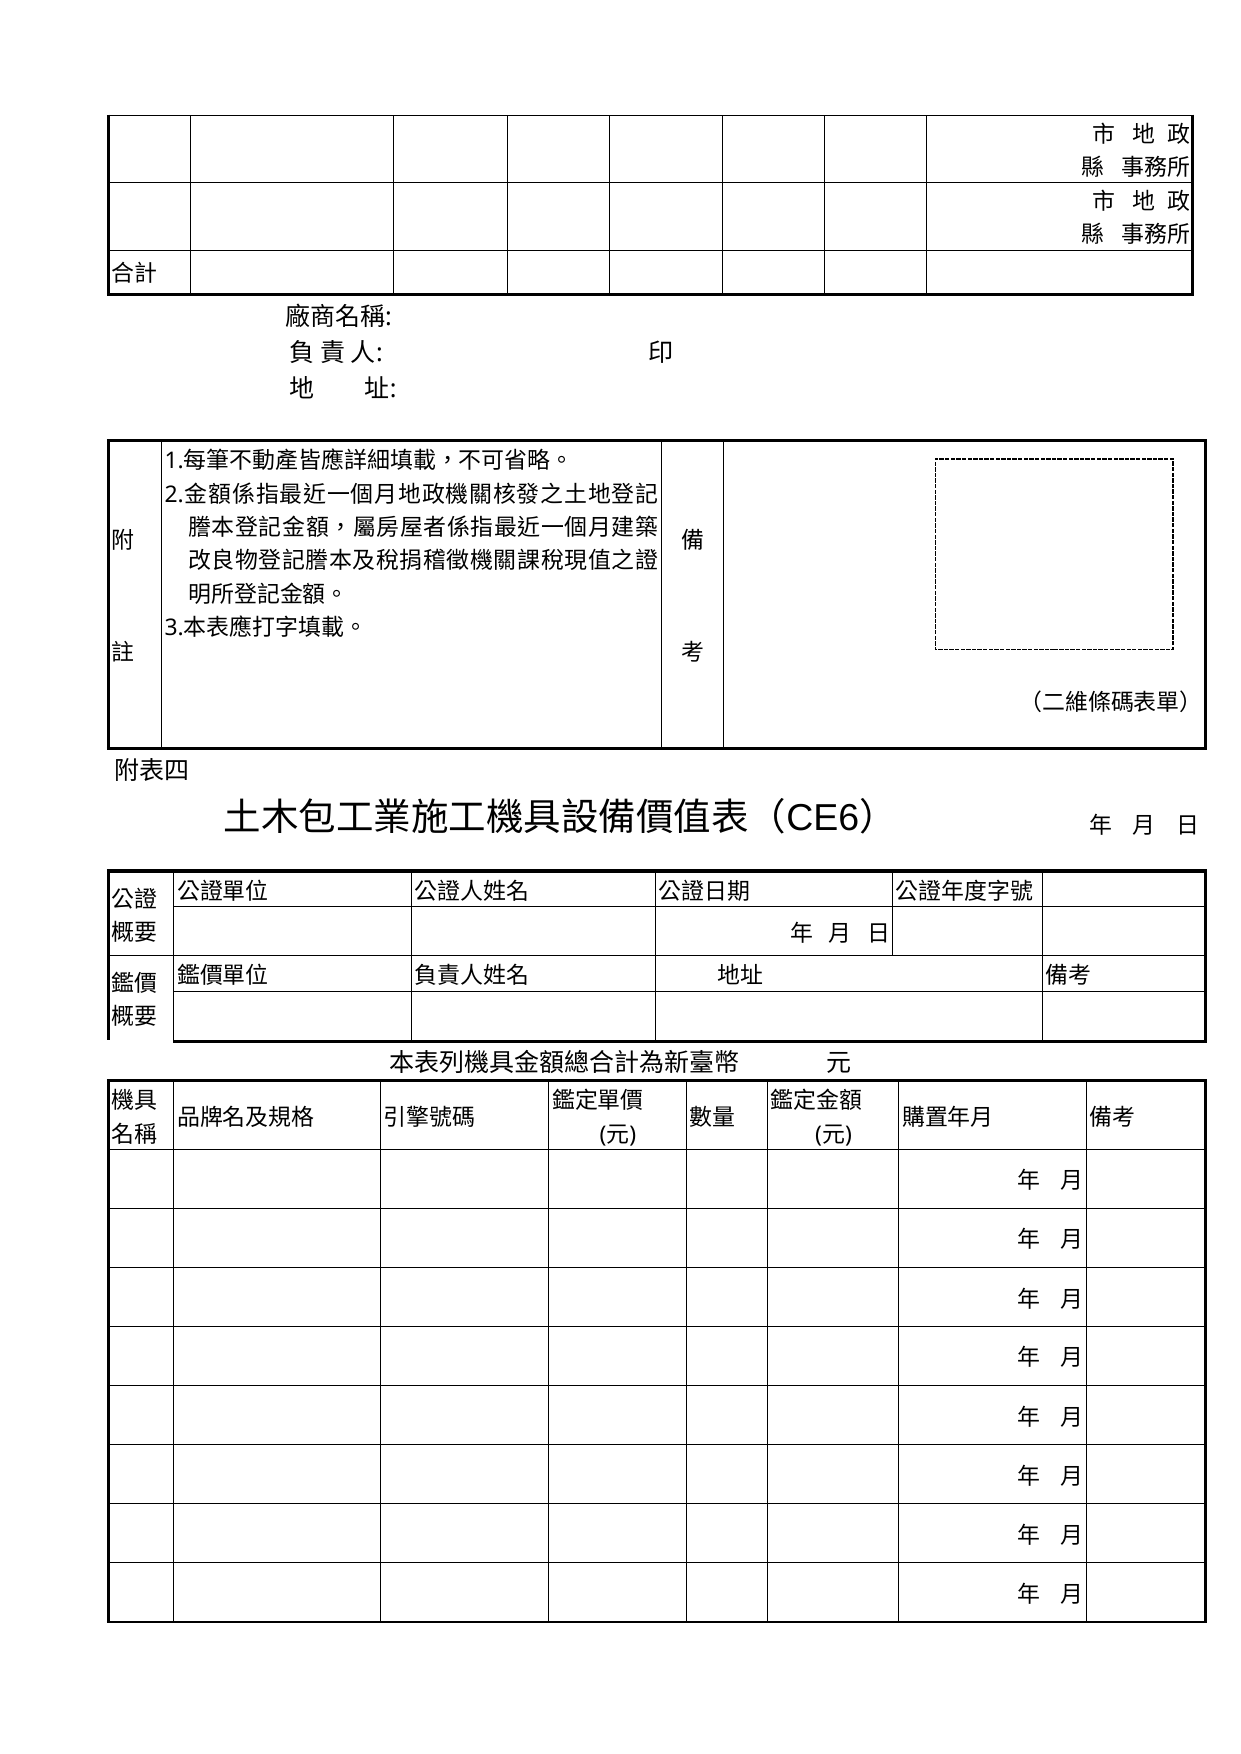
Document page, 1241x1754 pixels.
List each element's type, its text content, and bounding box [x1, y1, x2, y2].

table_header 鑑定金額 (元) [768, 1082, 898, 1149]
table_cell 地址 [656, 956, 1042, 991]
table_header 備考 [1087, 1082, 1204, 1149]
table_header 備 考 [662, 442, 723, 747]
table_cell [110, 1268, 173, 1326]
table_cell [381, 1504, 548, 1562]
table_cell 年 月 [899, 1327, 1086, 1385]
table_cell 備考 [1043, 956, 1204, 991]
table_cell 合計 [110, 251, 190, 293]
table_cell [549, 1209, 686, 1267]
table_cell [723, 183, 824, 249]
text 本表列機具金額總合計為新臺幣 元 [114, 1043, 1126, 1079]
table_cell [1087, 1327, 1204, 1385]
table_cell [174, 1504, 380, 1562]
table_cell [656, 992, 1042, 1040]
table_header 附 註 [110, 442, 161, 747]
table_cell [508, 116, 609, 182]
table_cell [110, 1445, 173, 1503]
table_header 品牌名及規格 [174, 1082, 380, 1149]
table_cell [110, 1209, 173, 1267]
table_header 數量 [687, 1082, 767, 1149]
table_header 公證 概要 [110, 873, 173, 955]
table_cell 市 地 政 縣 事務所 [927, 116, 1191, 182]
table_cell [549, 1563, 686, 1621]
table_cell [174, 1150, 380, 1208]
table_cell 年 月 [899, 1268, 1086, 1326]
table_cell [1043, 992, 1204, 1040]
table_cell [381, 1445, 548, 1503]
table_cell [1087, 1386, 1204, 1444]
table_cell 年 月 [899, 1150, 1086, 1208]
table_cell [191, 183, 393, 249]
table_cell [768, 1386, 898, 1444]
table_cell [174, 1327, 380, 1385]
table_header [1043, 873, 1204, 906]
table_cell 鑑價單位 [174, 956, 411, 991]
table_cell 年 月 [899, 1563, 1086, 1621]
table_cell [508, 183, 609, 249]
table_header 引擎號碼 [381, 1082, 548, 1149]
table_cell [927, 251, 1191, 293]
table_cell [174, 1209, 380, 1267]
text 負 責 人: 印 [114, 333, 1126, 369]
table_header 土木包工業施工機具設備價值表（CE6） [112, 786, 1008, 841]
table_cell [412, 992, 655, 1040]
table_cell [825, 183, 926, 249]
table_cell [381, 1563, 548, 1621]
table_cell [768, 1504, 898, 1562]
table_cell [110, 1386, 173, 1444]
table_cell [110, 116, 190, 182]
table_cell [1087, 1209, 1204, 1267]
table_cell [191, 116, 393, 182]
table_cell [110, 1563, 173, 1621]
table_cell 年 月 [899, 1445, 1086, 1503]
table_header 公證年度字號 [893, 873, 1042, 906]
table_cell [174, 1445, 380, 1503]
table_cell [768, 1268, 898, 1326]
table_cell [1087, 1445, 1204, 1503]
table_cell [394, 116, 507, 182]
table_cell [110, 1150, 173, 1208]
table_cell [1043, 907, 1204, 955]
text 附表四 [114, 750, 1126, 786]
table_cell 年 月 [899, 1386, 1086, 1444]
table_cell [381, 1209, 548, 1267]
table_cell [174, 1563, 380, 1621]
table_cell [768, 1209, 898, 1267]
table_cell [174, 907, 411, 955]
table_cell [610, 251, 722, 293]
table_cell [174, 1386, 380, 1444]
table_cell [394, 183, 507, 249]
table_cell [687, 1209, 767, 1267]
table_cell [549, 1327, 686, 1385]
table_cell [381, 1150, 548, 1208]
table_cell [687, 1150, 767, 1208]
table_cell [549, 1268, 686, 1326]
table_cell [381, 1327, 548, 1385]
table_cell [191, 251, 393, 293]
table_cell [687, 1445, 767, 1503]
table_cell [110, 1504, 173, 1562]
table_cell [687, 1268, 767, 1326]
table_cell [549, 1386, 686, 1444]
table_cell [768, 1563, 898, 1621]
table_cell [412, 907, 655, 955]
table_header 公證單位 [174, 873, 411, 906]
table_cell [723, 251, 824, 293]
table_header （二維條碼表單） [724, 442, 1204, 747]
table_cell [549, 1150, 686, 1208]
table_header 1.每筆不動產皆應詳細填載，不可省略。 2.金額係指最近一個月地政機關核發之土地登記謄本登記金額，屬房屋者係指最近一個月建築改良物登記謄本及稅捐稽徵機關課稅現值之證明所登記金額。 3.本表應打字填載。 [162, 442, 661, 747]
table_cell 市 地 政 縣 事務所 [927, 183, 1191, 249]
table_cell [549, 1445, 686, 1503]
text 地 址: [114, 369, 1126, 405]
text 廠商名稱: [114, 296, 1126, 333]
table_cell [549, 1504, 686, 1562]
table_cell [768, 1150, 898, 1208]
table_cell [768, 1445, 898, 1503]
table_cell [687, 1563, 767, 1621]
table_header 鑑定單價 (元) [549, 1082, 686, 1149]
table_cell [825, 251, 926, 293]
table_cell [174, 1268, 380, 1326]
table_cell [610, 183, 722, 249]
table_cell [1087, 1563, 1204, 1621]
table_cell [110, 183, 190, 249]
table_cell 負責人姓名 [412, 956, 655, 991]
table_cell [723, 116, 824, 182]
table_header 公證日期 [656, 873, 892, 906]
table_cell [1087, 1504, 1204, 1562]
table_header 機具 名稱 [110, 1082, 173, 1149]
table_cell [381, 1386, 548, 1444]
table_cell [110, 1327, 173, 1385]
table_cell [1087, 1268, 1204, 1326]
table_header 公證人姓名 [412, 873, 655, 906]
table_cell [825, 116, 926, 182]
table_cell [394, 251, 507, 293]
table_header 年 月 日 [1008, 786, 1202, 841]
table_cell [174, 992, 411, 1040]
table_cell [687, 1327, 767, 1385]
table_cell [610, 116, 722, 182]
table_header 購置年月 [899, 1082, 1086, 1149]
table_cell [381, 1268, 548, 1326]
table_cell [893, 907, 1042, 955]
table_cell [1087, 1150, 1204, 1208]
table_cell [768, 1327, 898, 1385]
table_cell 鑑價 概要 [110, 956, 173, 1040]
table_cell 年 月 [899, 1209, 1086, 1267]
table_cell 年 月 [899, 1504, 1086, 1562]
table_cell [508, 251, 609, 293]
table_cell [687, 1504, 767, 1562]
table_cell [687, 1386, 767, 1444]
table_cell 年 月 日 [656, 907, 892, 955]
